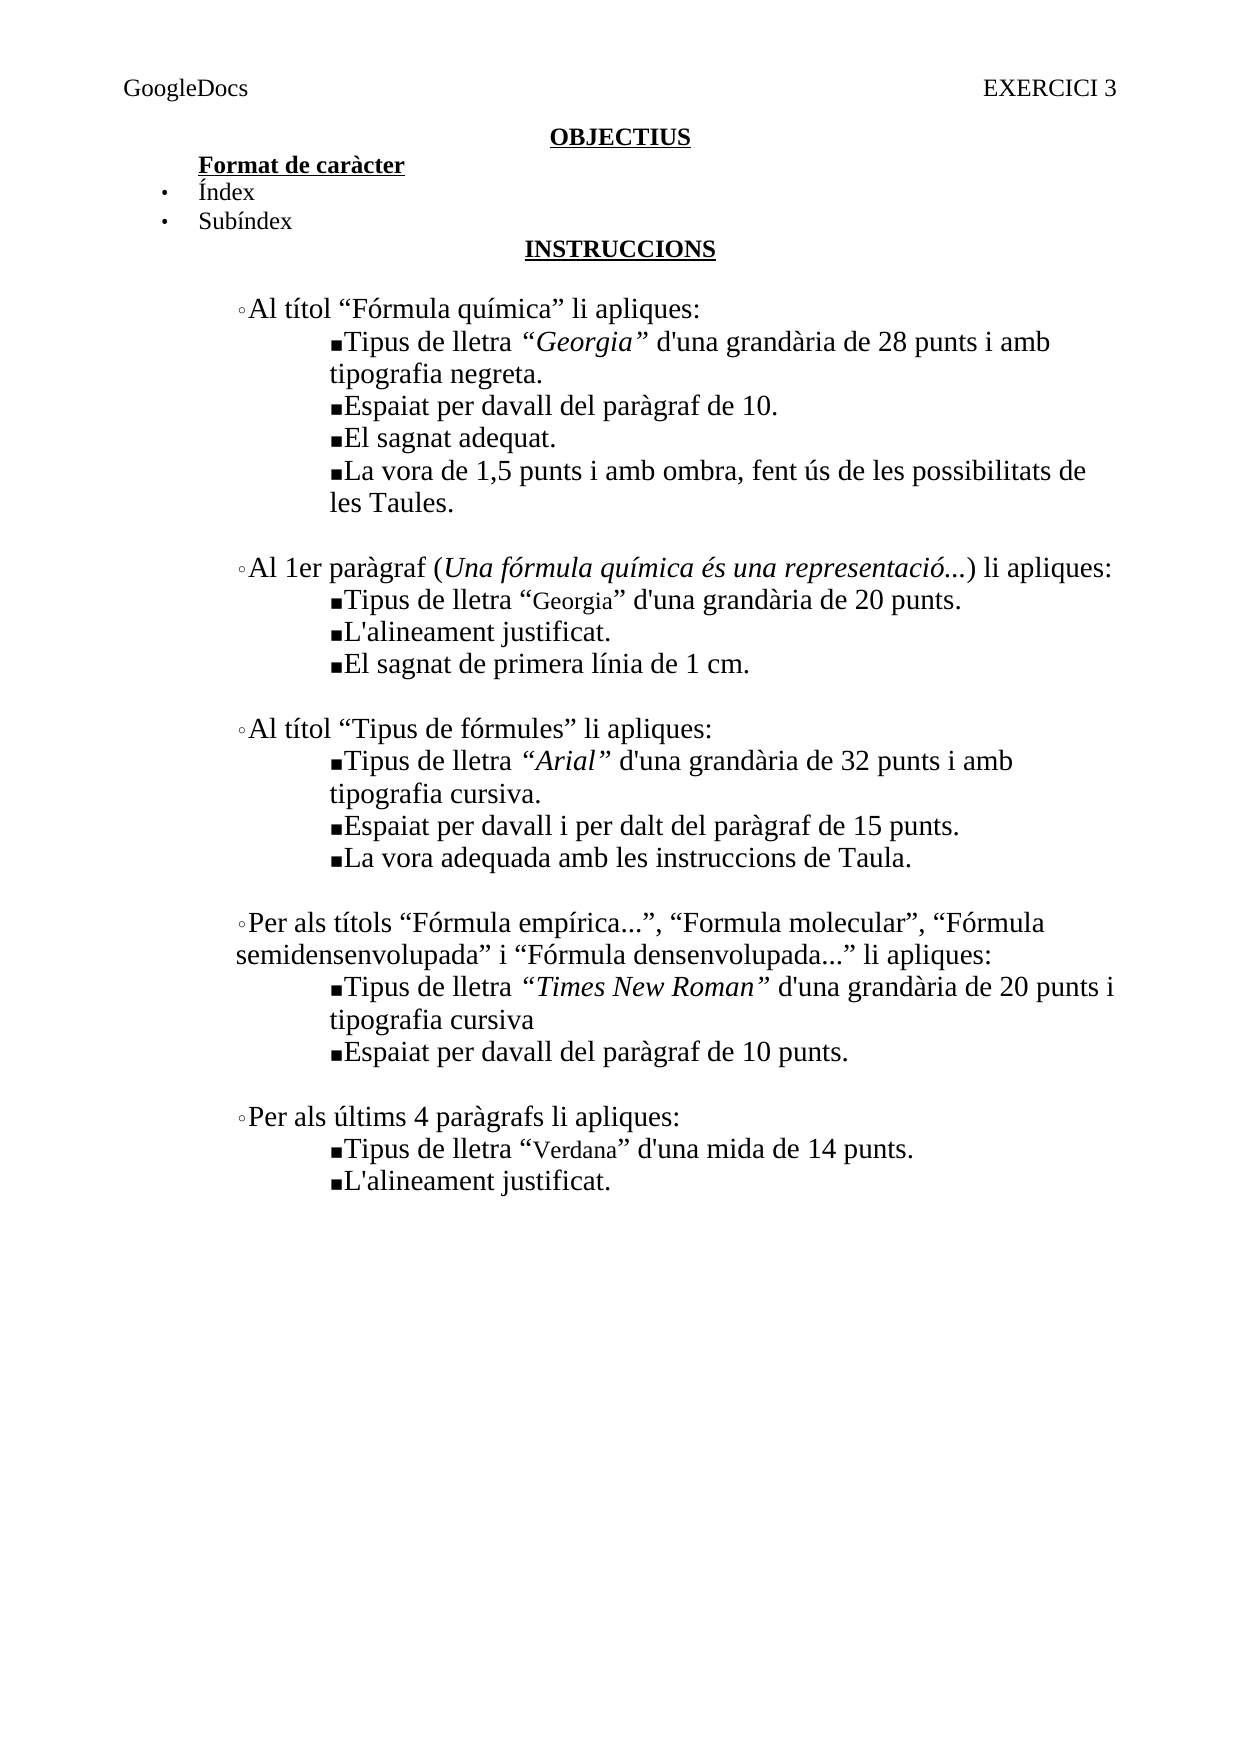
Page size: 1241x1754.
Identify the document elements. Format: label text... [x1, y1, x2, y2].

list Tipus de lletra “Times New Roman” d'una grandària de 20 punts i tipografia cursiva [123, 971, 1117, 1035]
list Per als últims 4 paràgrafs li apliques: [123, 1100, 1117, 1132]
list Índex [161, 178, 1117, 207]
list Al títol “Tipus de fórmules” li apliques: [123, 712, 1117, 745]
list Subíndex [161, 207, 1117, 235]
list Tipus de lletra “Georgia” d'una grandària de 20 punts. [123, 583, 1117, 616]
list La vora de 1,5 punts i amb ombra, fent ús de les possibilitats de les Taules. [123, 454, 1117, 519]
list Espaiat per davall del paràgraf de 10 punts. [123, 1035, 1117, 1068]
list L'alineament justificat. [123, 616, 1117, 648]
list L'alineament justificat. [123, 1164, 1117, 1197]
list Espaiat per davall del paràgraf de 10. [123, 389, 1117, 422]
list Tipus de lletra “Verdana” d'una mida de 14 punts. [123, 1132, 1117, 1164]
text Format de caràcter [123, 151, 1117, 178]
list Al 1er paràgraf (Una fórmula química és una representació...) li apliques: [123, 551, 1117, 583]
list Espaiat per davall i per dalt del paràgraf de 15 punts. [123, 809, 1117, 842]
list El sagnat adequat. [123, 422, 1117, 454]
list Per als títols “Fórmula empírica...”, “Formula molecular”, “Fórmula semidensenvolupada” i “Fórmula densenvolupada...” li apliques: [123, 906, 1117, 971]
text INSTRUCCIONS [123, 235, 1117, 263]
list Tipus de lletra “Georgia” d'una grandària de 28 punts i amb tipografia negreta. [123, 325, 1117, 389]
text OBJECTIUS [123, 123, 1117, 151]
list Al títol “Fórmula química” li apliques: [123, 293, 1117, 325]
list La vora adequada amb les instruccions de Taula. [123, 842, 1117, 874]
list Tipus de lletra “Arial” d'una grandària de 32 punts i amb tipografia cursiva. [123, 745, 1117, 809]
list El sagnat de primera línia de 1 cm. [123, 648, 1117, 680]
